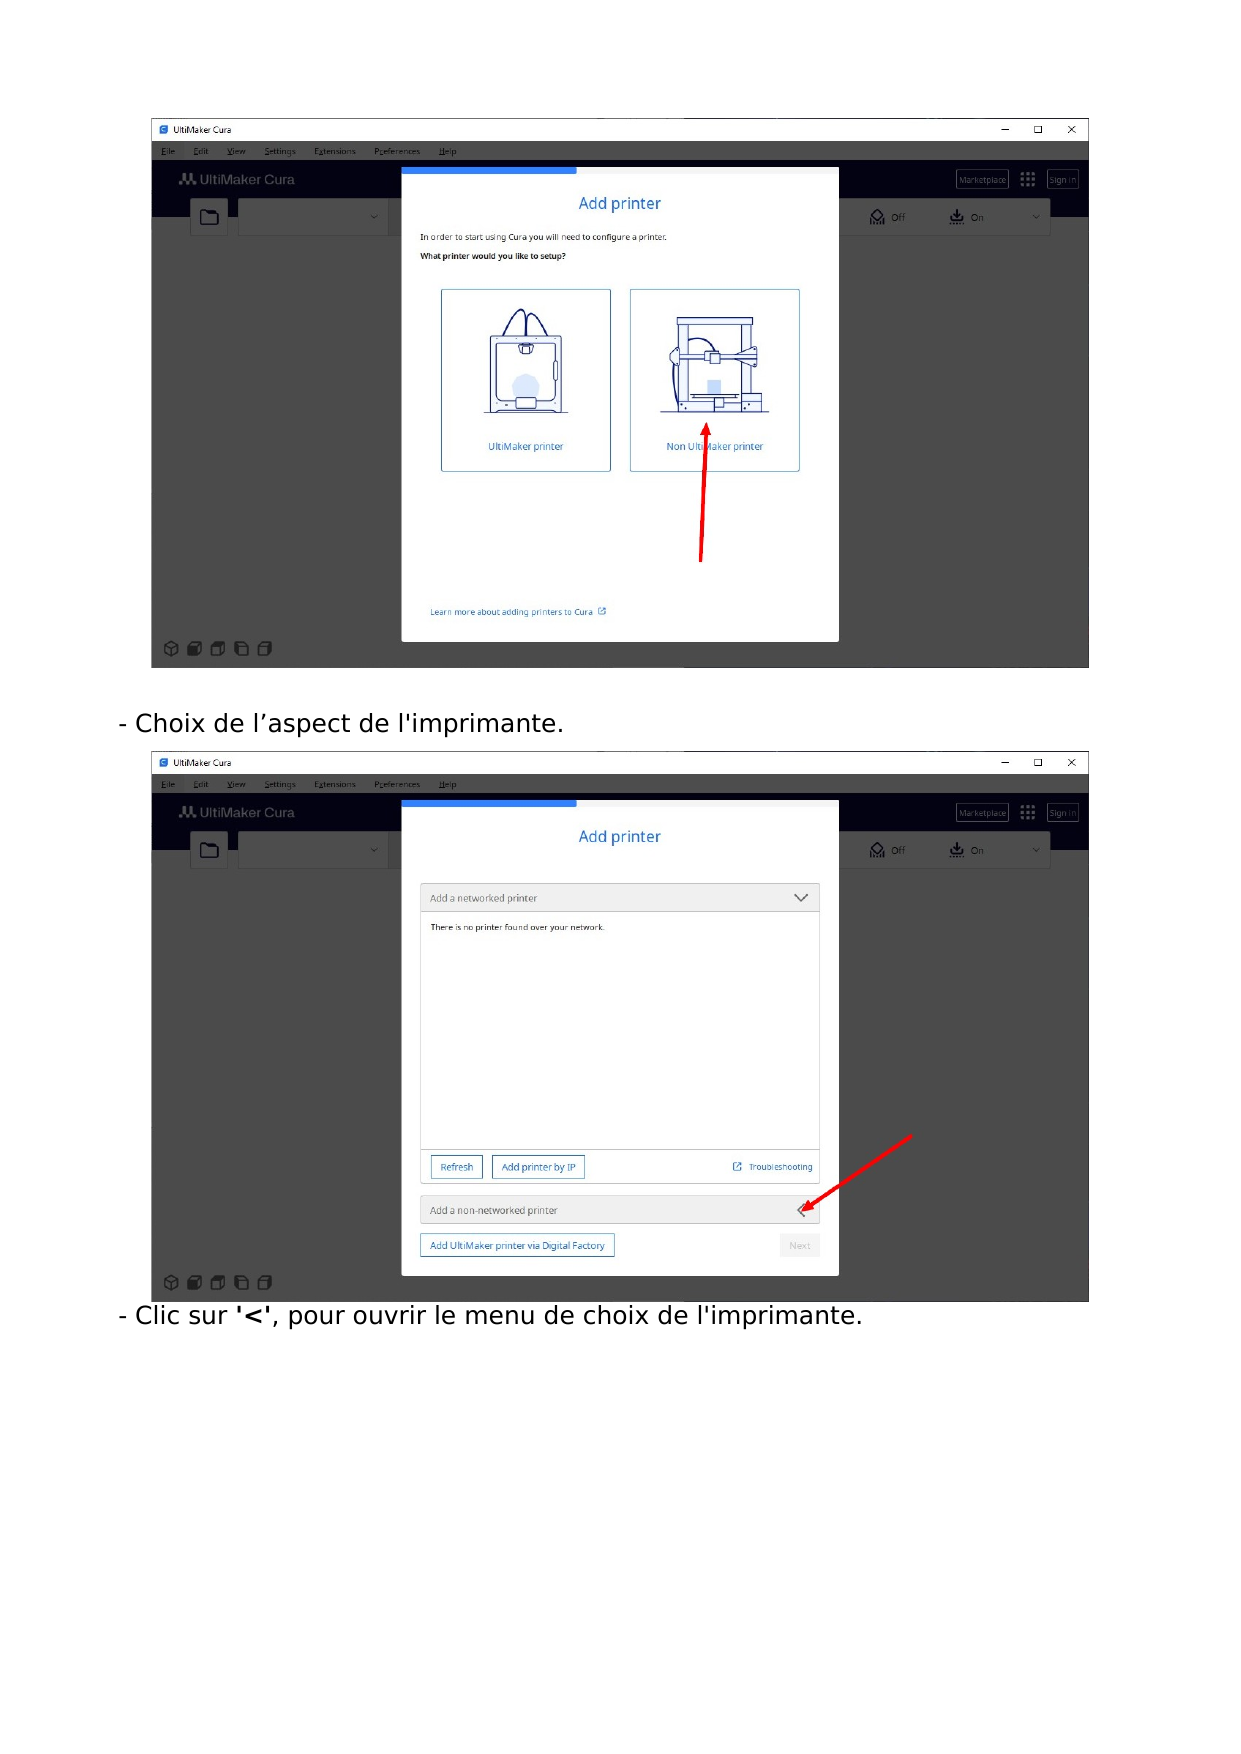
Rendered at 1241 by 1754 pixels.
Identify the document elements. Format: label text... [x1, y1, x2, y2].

picture [151, 751, 1089, 1302]
text - Choix de l’aspect de l'imprimante. [118, 710, 1122, 739]
text - Clic sur '<', pour ouvrir le menu de choix de l'imprimante. [118, 1217, 1122, 1330]
picture [151, 118, 1089, 668]
